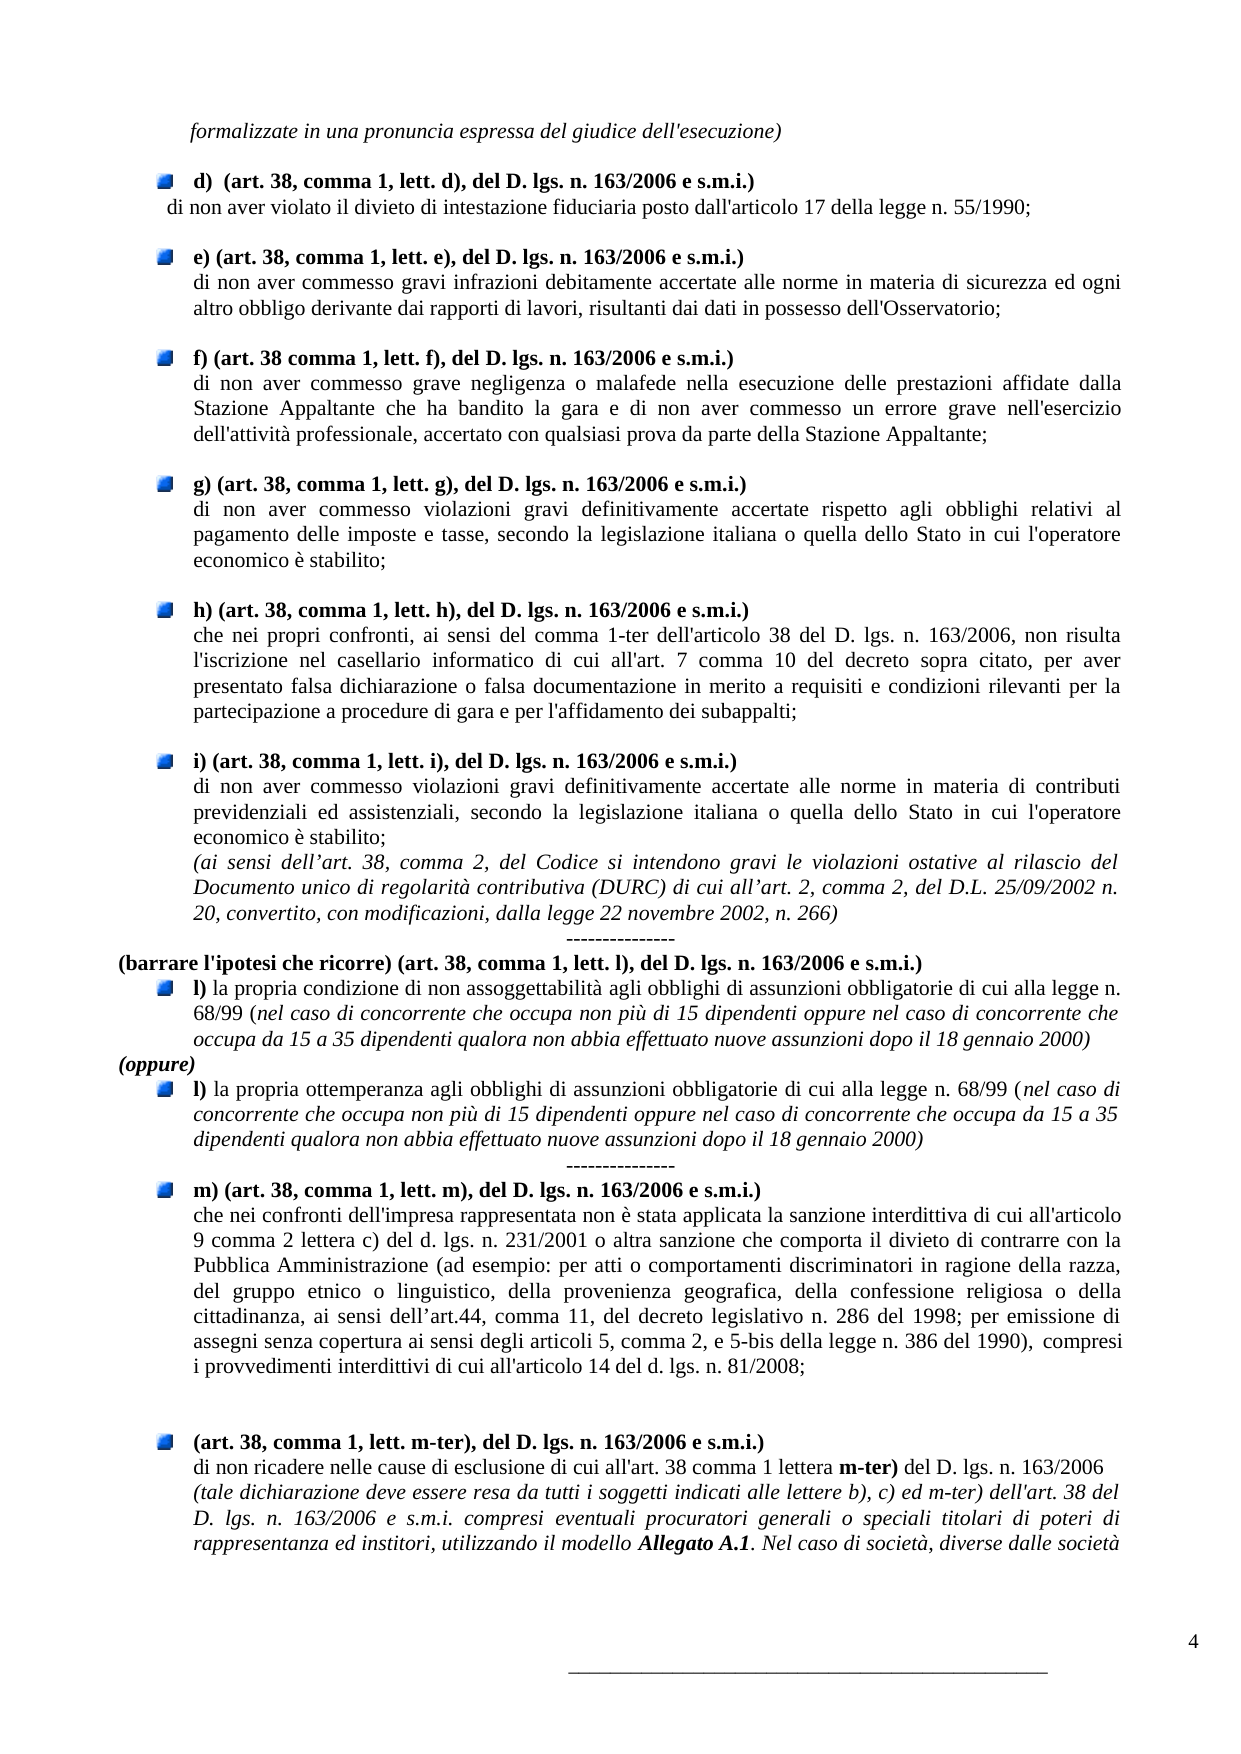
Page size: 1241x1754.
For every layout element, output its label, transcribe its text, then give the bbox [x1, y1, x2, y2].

list (ai sensi dell’art. 38, comma 2, del Codice si intendono gravi le violazioni ostative al rilascio del Documento unico di regolarità contributiva (DURC) di cui all’art. 2, comma 2, del D.L. 25/09/2002 n. 20, convertito, con modificazioni, dalla legge 22 novembre 2002, n. 266) [156, 849, 1123, 925]
picture [156, 349, 173, 366]
picture [156, 475, 173, 492]
text (barrare l'ipotesi che ricorre) (art. 38, comma 1, lett. l), del D. lgs. n. 163/2006 e s.m.i.) [118, 950, 1123, 975]
picture [156, 601, 173, 618]
list di non aver commesso violazioni gravi definitivamente accertate alle norme in materia di contributi previdenziali ed assistenziali, secondo la legislazione italiana o quella dello Stato in cui l'operatore economico è stabilito; [156, 773, 1123, 849]
list l) la propria condizione di non assoggettabilità agli obblighi di assunzioni obbligatorie di cui alla legge n. 68/99 (nel caso di concorrente che occupa non più di 15 dipendenti oppure nel caso di concorrente che occupa da 15 a 35 dipendenti qualora non abbia effettuato nuove assunzioni dopo il 18 gennaio 2000) [156, 975, 1123, 1051]
text --------------- [118, 925, 1123, 950]
list f) (art. 38 comma 1, lett. f), del D. lgs. n. 163/2006 e s.m.i.) [156, 345, 1123, 370]
picture [156, 248, 173, 265]
picture [156, 753, 173, 769]
list di non aver commesso gravi infrazioni debitamente accertate alle norme in materia di sicurezza ed ogni altro obbligo derivante dai rapporti di lavori, risultanti dai dati in possesso dell'Osservatorio; [156, 269, 1123, 320]
picture [156, 173, 173, 189]
list m) (art. 38, comma 1, lett. m), del D. lgs. n. 163/2006 e s.m.i.) [156, 1177, 1123, 1202]
list di non ricadere nelle cause di esclusione di cui all'art. 38 comma 1 lettera m-ter) del D. lgs. n. 163/2006 [156, 1454, 1123, 1479]
picture [156, 1433, 173, 1450]
list l) la propria ottemperanza agli obblighi di assunzioni obbligatorie di cui alla legge n. 68/99 (nel caso di concorrente che occupa non più di 15 dipendenti oppure nel caso di concorrente che occupa da 15 a 35 dipendenti qualora non abbia effettuato nuove assunzioni dopo il 18 gennaio 2000) [156, 1076, 1123, 1152]
list h) (art. 38, comma 1, lett. h), del D. lgs. n. 163/2006 e s.m.i.) [156, 597, 1123, 622]
text formalizzate in una pronuncia espressa del giudice dell'esecuzione) [165, 118, 1123, 143]
picture [156, 1080, 173, 1097]
list i) (art. 38, comma 1, lett. i), del D. lgs. n. 163/2006 e s.m.i.) [156, 748, 1123, 773]
list g) (art. 38, comma 1, lett. g), del D. lgs. n. 163/2006 e s.m.i.) [156, 471, 1123, 496]
list di non aver violato il divieto di intestazione fiduciaria posto dall'articolo 17 della legge n. 55/1990; [156, 194, 1123, 219]
list (tale dichiarazione deve essere resa da tutti i soggetti indicati alle lettere b), c) ed m-ter) dell'art. 38 del D. lgs. n. 163/2006 e s.m.i. compresi eventuali procuratori generali o speciali titolari di poteri di rappresentanza ed institori, utilizzando il modello Allegato A.1. Nel caso di società, diverse dalle società [156, 1479, 1123, 1555]
list di non aver commesso violazioni gravi definitivamente accertate rispetto agli obblighi relativi al pagamento delle imposte e tasse, secondo la legislazione italiana o quella dello Stato in cui l'operatore economico è stabilito; [156, 496, 1123, 572]
text (oppure) [118, 1051, 1123, 1076]
list che nei confronti dell'impresa rappresentata non è stata applicata la sanzione interdittiva di cui all'articolo 9 comma 2 lettera c) del d. lgs. n. 231/2001 o altra sanzione che comporta il divieto di contrarre con la Pubblica Amministrazione (ad esempio: per atti o comportamenti discriminatori in ragione della razza, del gruppo etnico o linguistico, della provenienza geografica, della confessione religiosa o della cittadinanza, ai sensi dell’art.44, comma 11, del decreto legislativo n. 286 del 1998; per emissione di assegni senza copertura ai sensi degli articoli 5, comma 2, e 5-bis della legge n. 386 del 1990), compresi i provvedimenti interdittivi di cui all'articolo 14 del d. lgs. n. 81/2008; [156, 1202, 1123, 1378]
picture [156, 1181, 173, 1198]
picture [156, 979, 173, 996]
list che nei propri confronti, ai sensi del comma 1-ter dell'articolo 38 del D. lgs. n. 163/2006, non risulta l'iscrizione nel casellario informatico di cui all'art. 7 comma 10 del decreto sopra citato, per aver presentato falsa dichiarazione o falsa documentazione in merito a requisiti e condizioni rilevanti per la partecipazione a procedure di gara e per l'affidamento dei subappalti; [156, 622, 1123, 723]
text --------------- [118, 1152, 1123, 1177]
list di non aver commesso grave negligenza o malafede nella esecuzione delle prestazioni affidate dalla Stazione Appaltante che ha bandito la gara e di non aver commesso un errore grave nell'esercizio dell'attività professionale, accertato con qualsiasi prova da parte della Stazione Appaltante; [156, 370, 1123, 446]
list (art. 38, comma 1, lett. m-ter), del D. lgs. n. 163/2006 e s.m.i.) [156, 1429, 1123, 1454]
list d) (art. 38, comma 1, lett. d), del D. lgs. n. 163/2006 e s.m.i.) [156, 168, 1123, 194]
list e) (art. 38, comma 1, lett. e), del D. lgs. n. 163/2006 e s.m.i.) [156, 244, 1123, 269]
